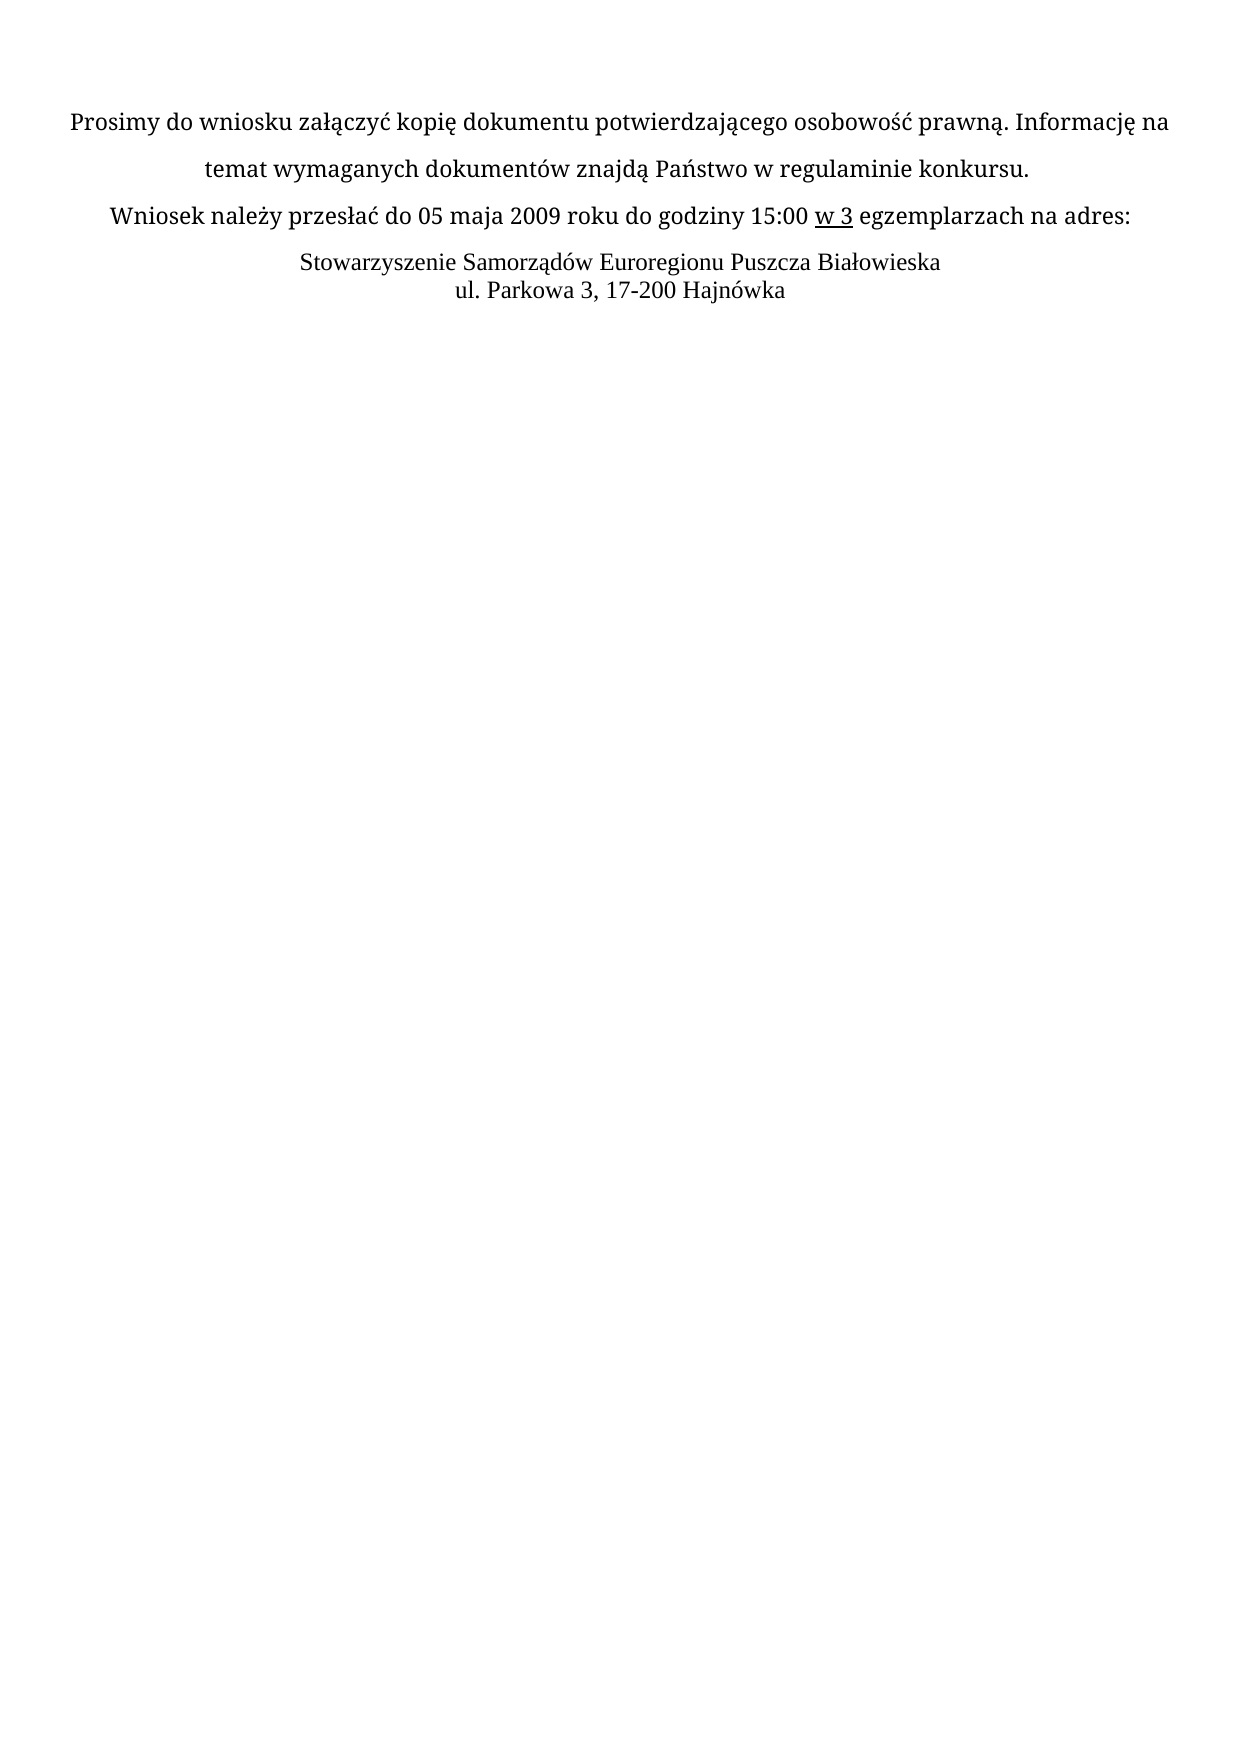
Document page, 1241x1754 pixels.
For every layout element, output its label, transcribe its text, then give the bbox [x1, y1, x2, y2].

text ul. Parkowa 3, 17-200 Hajnówka [59, 275, 1181, 304]
text Wniosek należy przesłać do 05 maja 2009 roku do godziny 15:00 w 3 egzemplarzach na adres: [59, 200, 1181, 231]
text Prosimy do wniosku załączyć kopię dokumentu potwierdzającego osobowość prawną. Informację na temat wymaganych dokumentów znajdą Państwo w regulaminie konkursu. [59, 106, 1181, 184]
text Stowarzyszenie Samorządów Euroregionu Puszcza Białowieska [59, 247, 1181, 275]
